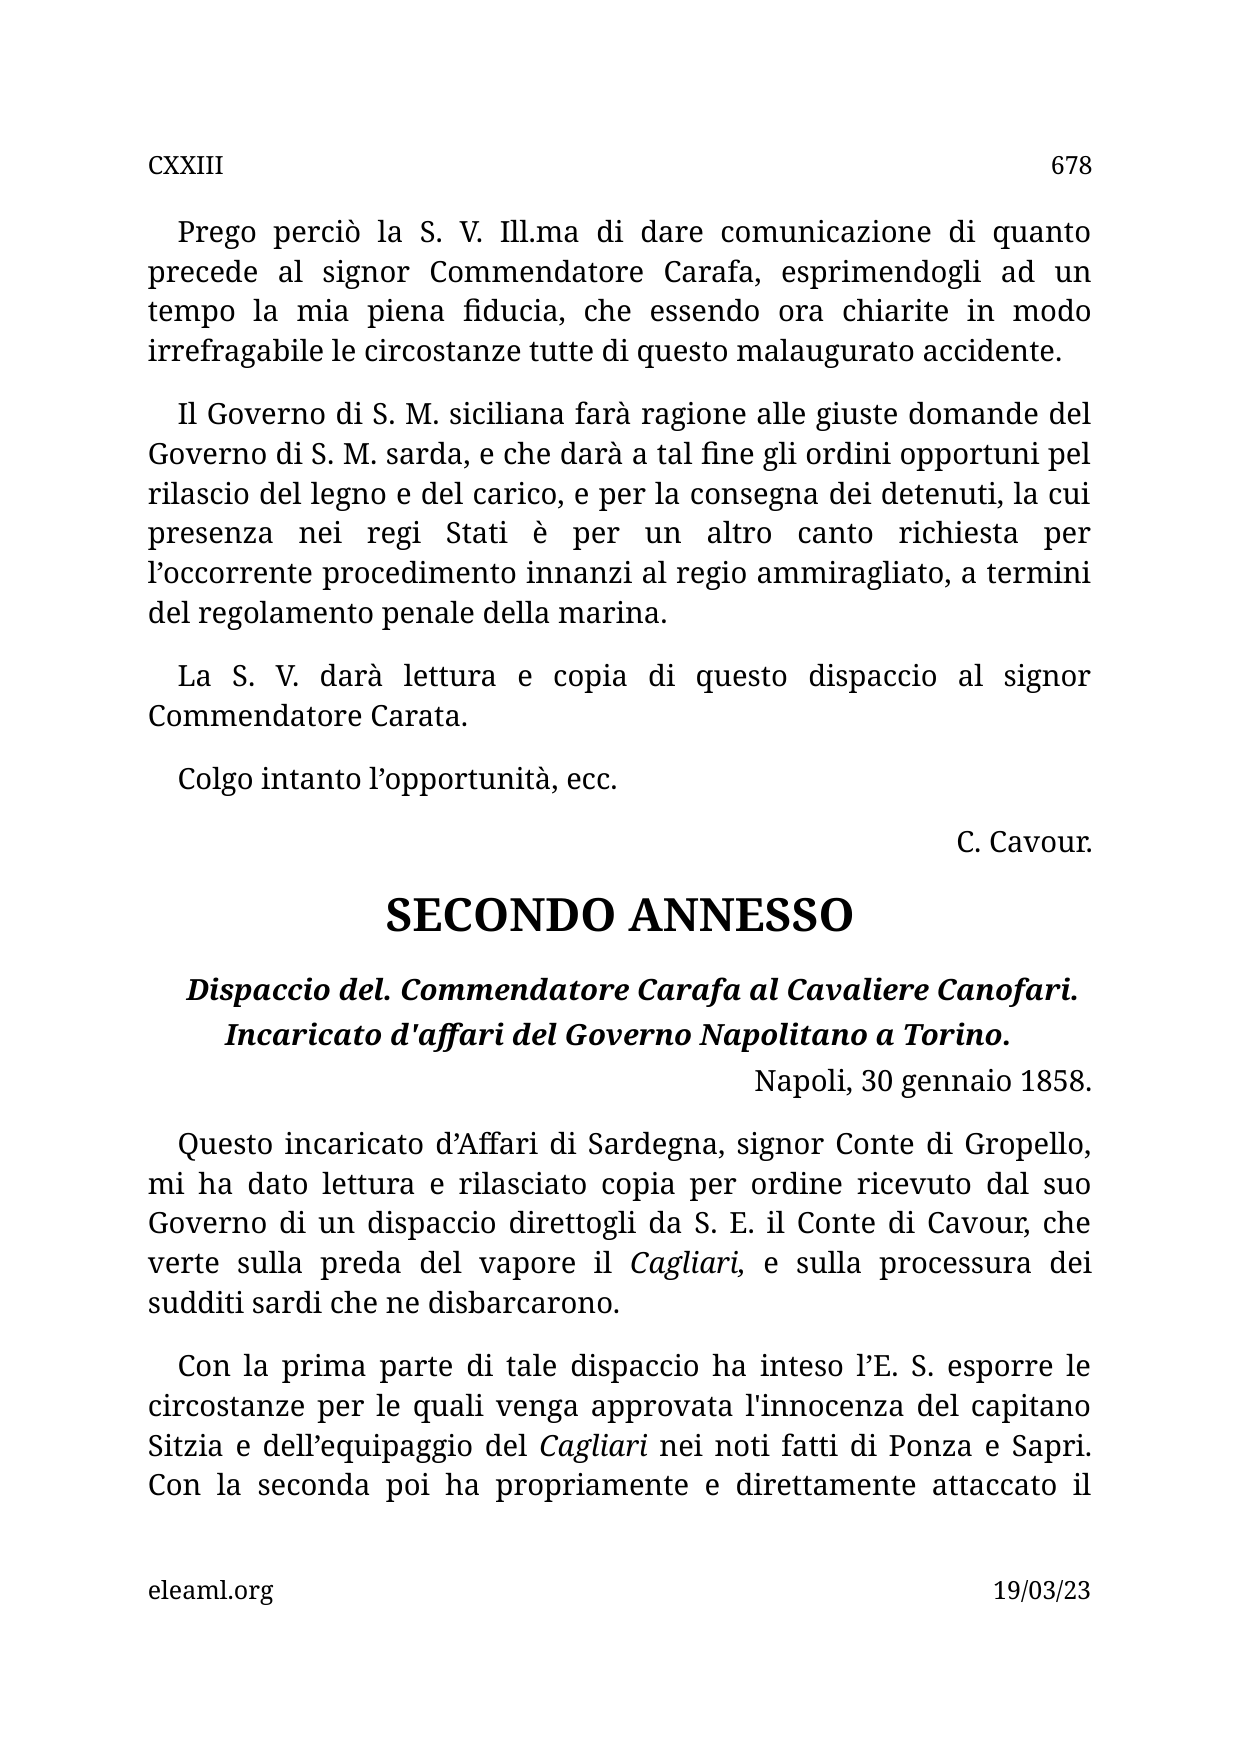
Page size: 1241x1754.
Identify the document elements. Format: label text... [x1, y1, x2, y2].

subtitle Dispaccio del. Commendatore Carafa al Cavaliere Canofari. Incaricato d'affari del Governo Napolitano a Torino. [148, 969, 1093, 1054]
text Prego perciò la S. V. Ill.ma di dare comunicazione di quanto precede al signor Commendatore Carafa, esprimendogli ad un tempo la mia piena fiducia, che essendo ora chiarite in modo irrefragabile le circostanze tutte di questo malaugurato accidente. [148, 211, 1093, 370]
text Napoli, 30 gennaio 1858. [148, 1060, 1093, 1100]
text Colgo intanto l’opportunità, ecc. [148, 758, 1093, 798]
text Il Governo di S. M. siciliana farà ragione alle giuste domande del Governo di S. M. sarda, e che darà a tal fine gli ordini opportuni pel rilascio del legno e del carico, e per la consegna dei detenuti, la cui presenza nei regi Stati è per un altro canto richiesta per l’occorrente procedimento innanzi al regio ammiragliato, a termini del regolamento penale della marina. [148, 393, 1093, 632]
text Questo incaricato d’Affari di Sardegna, signor Conte di Gropello, mi ha dato lettura e rilasciato copia per ordine ricevuto dal suo Governo di un dispaccio direttogli da S. E. il Conte di Cavour, che verte sulla preda del vapore il Cagliari, e sulla processura dei sudditi sardi che ne disbarcarono. [148, 1123, 1093, 1322]
subtitle SECONDO ANNESSO [148, 882, 1093, 944]
subtitle C. Cavour. [148, 822, 1093, 861]
text Con la prima parte di tale dispaccio ha inteso l’E. S. esporre le circostanze per le quali venga approvata l'innocenza del capitano Sitzia e dell’equipaggio del Cagliari nei noti fatti di Ponza e Sapri. Con la seconda poi ha propriamente e direttamente attaccato il [148, 1346, 1093, 1504]
text La S. V. darà lettura e copia di questo dispaccio al signor Commendatore Carata. [148, 655, 1093, 735]
